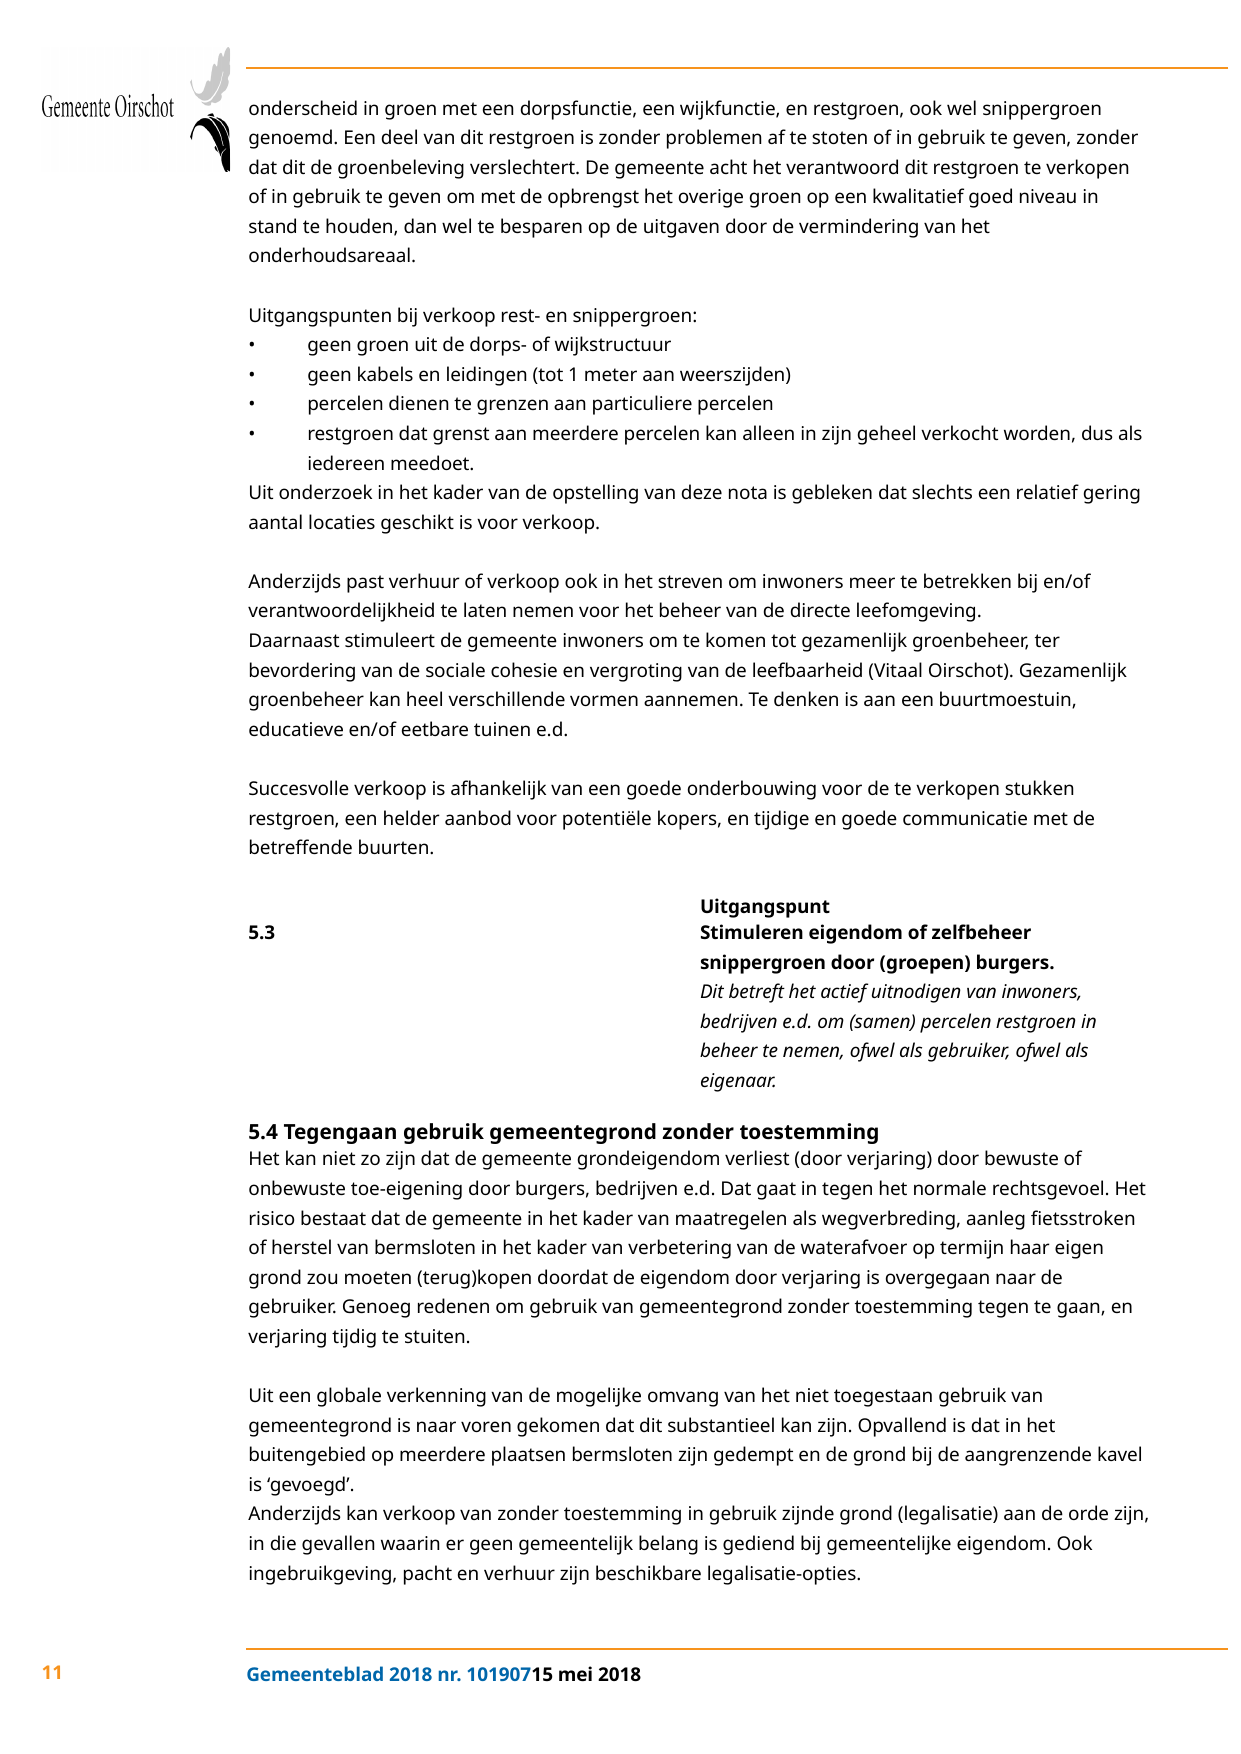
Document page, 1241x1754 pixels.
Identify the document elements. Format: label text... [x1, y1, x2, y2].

table_header Uitgangspunt [700, 894, 1152, 919]
text Het kan niet zo zijn dat de gemeente grondeigendom verliest (door verjaring) door bewuste of onbewuste toe-eigening door burgers, bedrijven e.d. Dat gaat in tegen het normale rechtsgevoel. Het risico bestaat dat de gemeente in het kader van maatregelen als wegverbreding, aanleg fietsstroken of herstel van bermsloten in het kader van verbetering van de waterafvoer op termijn haar eigen grond zou moeten (terug)kopen doordat de eigendom door verjaring is overgegaan naar de gebruiker. Genoeg redenen om gebruik van gemeentegrond zonder toestemming tegen te gaan, en verjaring tijdig te stuiten. [248, 1146, 1152, 1349]
list percelen dienen te grenzen aan particuliere percelen [248, 391, 1152, 416]
text Uit onderzoek in het kader van de opstelling van deze nota is gebleken dat slechts een relatief gering aantal locaties geschikt is voor verkoop. [248, 479, 1152, 535]
table_header [248, 894, 700, 919]
table_cell 5.3 [248, 919, 700, 1093]
list geen groen uit de dorps- of wijkstructuur [248, 331, 1152, 357]
text onderscheid in groen met een dorpsfunctie, een wijkfunctie, en restgroen, ook wel snippergroen genoemd. Een deel van dit restgroen is zonder problemen af te stoten of in gebruik te geven, zonder dat dit de groenbeleving verslechtert. De gemeente acht het verantwoord dit restgroen te verkopen of in gebruik te geven om met de opbrengst het overige groen op een kwalitatief goed niveau in stand te houden, dan wel te besparen op de uitgaven door de vermindering van het onderhoudsareaal. [248, 95, 1152, 268]
table_cell Stimuleren eigendom of zelfbeheer snippergroen door (groepen) burgers. Dit betreft het actief uitnodigen van inwoners, bedrijven e.d. om (samen) percelen restgroen in beheer te nemen, ofwel als gebruiker, ofwel als eigenaar. [700, 919, 1152, 1093]
list restgroen dat grenst aan meerdere percelen kan alleen in zijn geheel verkocht worden, dus als iedereen meedoet. [248, 420, 1152, 476]
text Succesvolle verkoop is afhankelijk van een goede onderbouwing voor de te verkopen stukken restgroen, een helder aanbod voor potentiële kopers, en tijdige en goede communicatie met de betreffende buurten. [248, 775, 1152, 860]
text Anderzijds kan verkoop van zonder toestemming in gebruik zijnde grond (legalisatie) aan de orde zijn, in die gevallen waarin er geen gemeentelijk belang is gediend bij gemeentelijke eigendom. Ook ingebruikgeving, pacht en verhuur zijn beschikbare legalisatie-opties. [248, 1501, 1152, 1585]
text Uitgangspunten bij verkoop rest- en snippergroen: [248, 302, 1152, 328]
text Daarnaast stimuleert de gemeente inwoners om te komen tot gezamenlijk groenbeheer, ter bevordering van de sociale cohesie en vergroting van de leefbaarheid (Vitaal Oirschot). Gezamenlijk groenbeheer kan heel verschillende vormen aannemen. Te denken is aan een buurtmoestuin, educatieve en/of eetbare tuinen e.d. [248, 627, 1152, 742]
list geen kabels en leidingen (tot 1 meter aan weerszijden) [248, 361, 1152, 387]
text Uit een globale verkenning van de mogelijke omvang van het niet toegestaan gebruik van gemeentegrond is naar voren gekomen dat dit substantieel kan zijn. Opvallend is dat in het buitengebied op meerdere plaatsen bermsloten zijn gedempt en de grond bij de aangrenzende kavel is ‘gevoegd’. [248, 1382, 1152, 1497]
text 5.4 Tegengaan gebruik gemeentegrond zonder toestemming [248, 1117, 1152, 1146]
picture [41, 47, 231, 172]
text Anderzijds past verhuur of verkoop ook in het streven om inwoners meer te betrekken bij en/of verantwoordelijkheid te laten nemen voor het beheer van de directe leefomgeving. [248, 568, 1152, 623]
